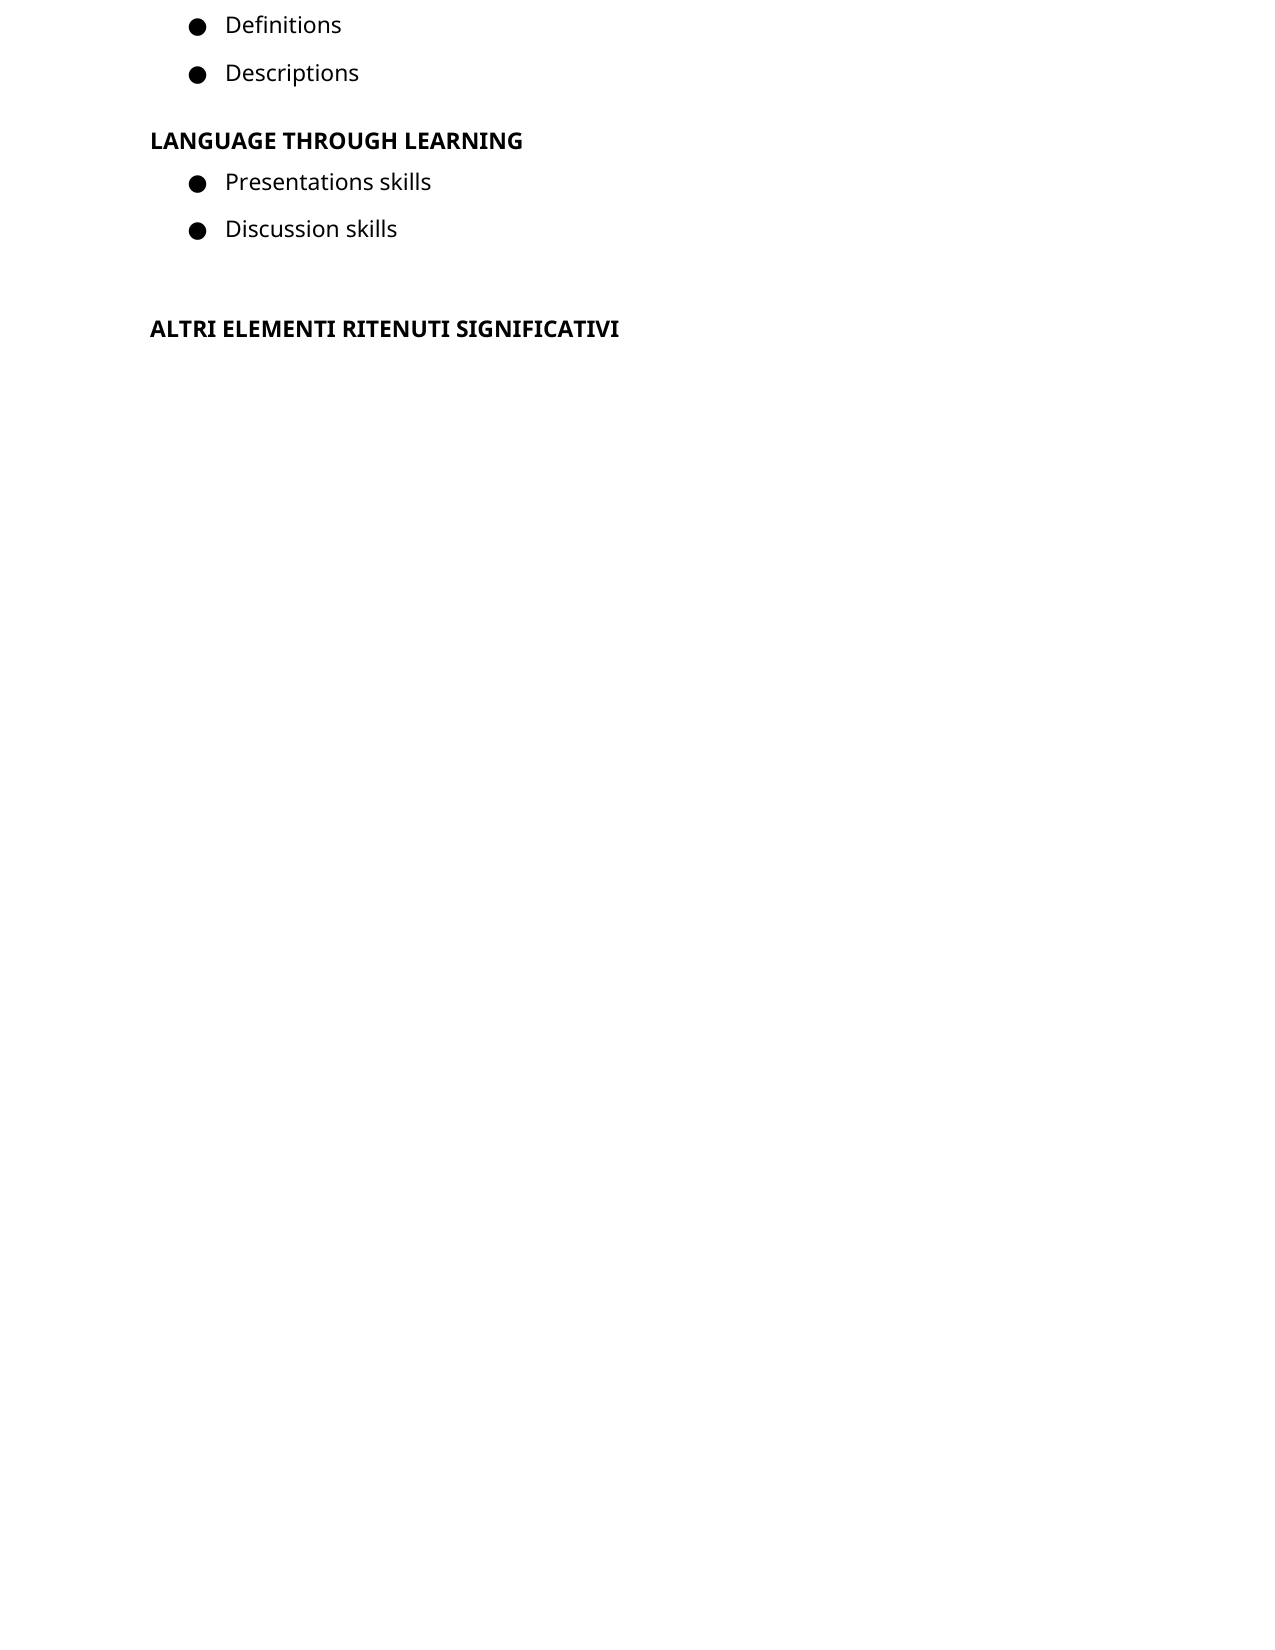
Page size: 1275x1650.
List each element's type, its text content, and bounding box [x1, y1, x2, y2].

text ALTRI ELEMENTI RITENUTI SIGNIFICATIVI [150, 313, 1125, 344]
list Descriptions [187, 47, 1125, 94]
text LANGUAGE THROUGH LEARNING [150, 125, 1125, 156]
list Discussion skills [187, 203, 1125, 250]
list Definitions [187, 0, 1125, 47]
list Presentations skills [187, 156, 1125, 203]
